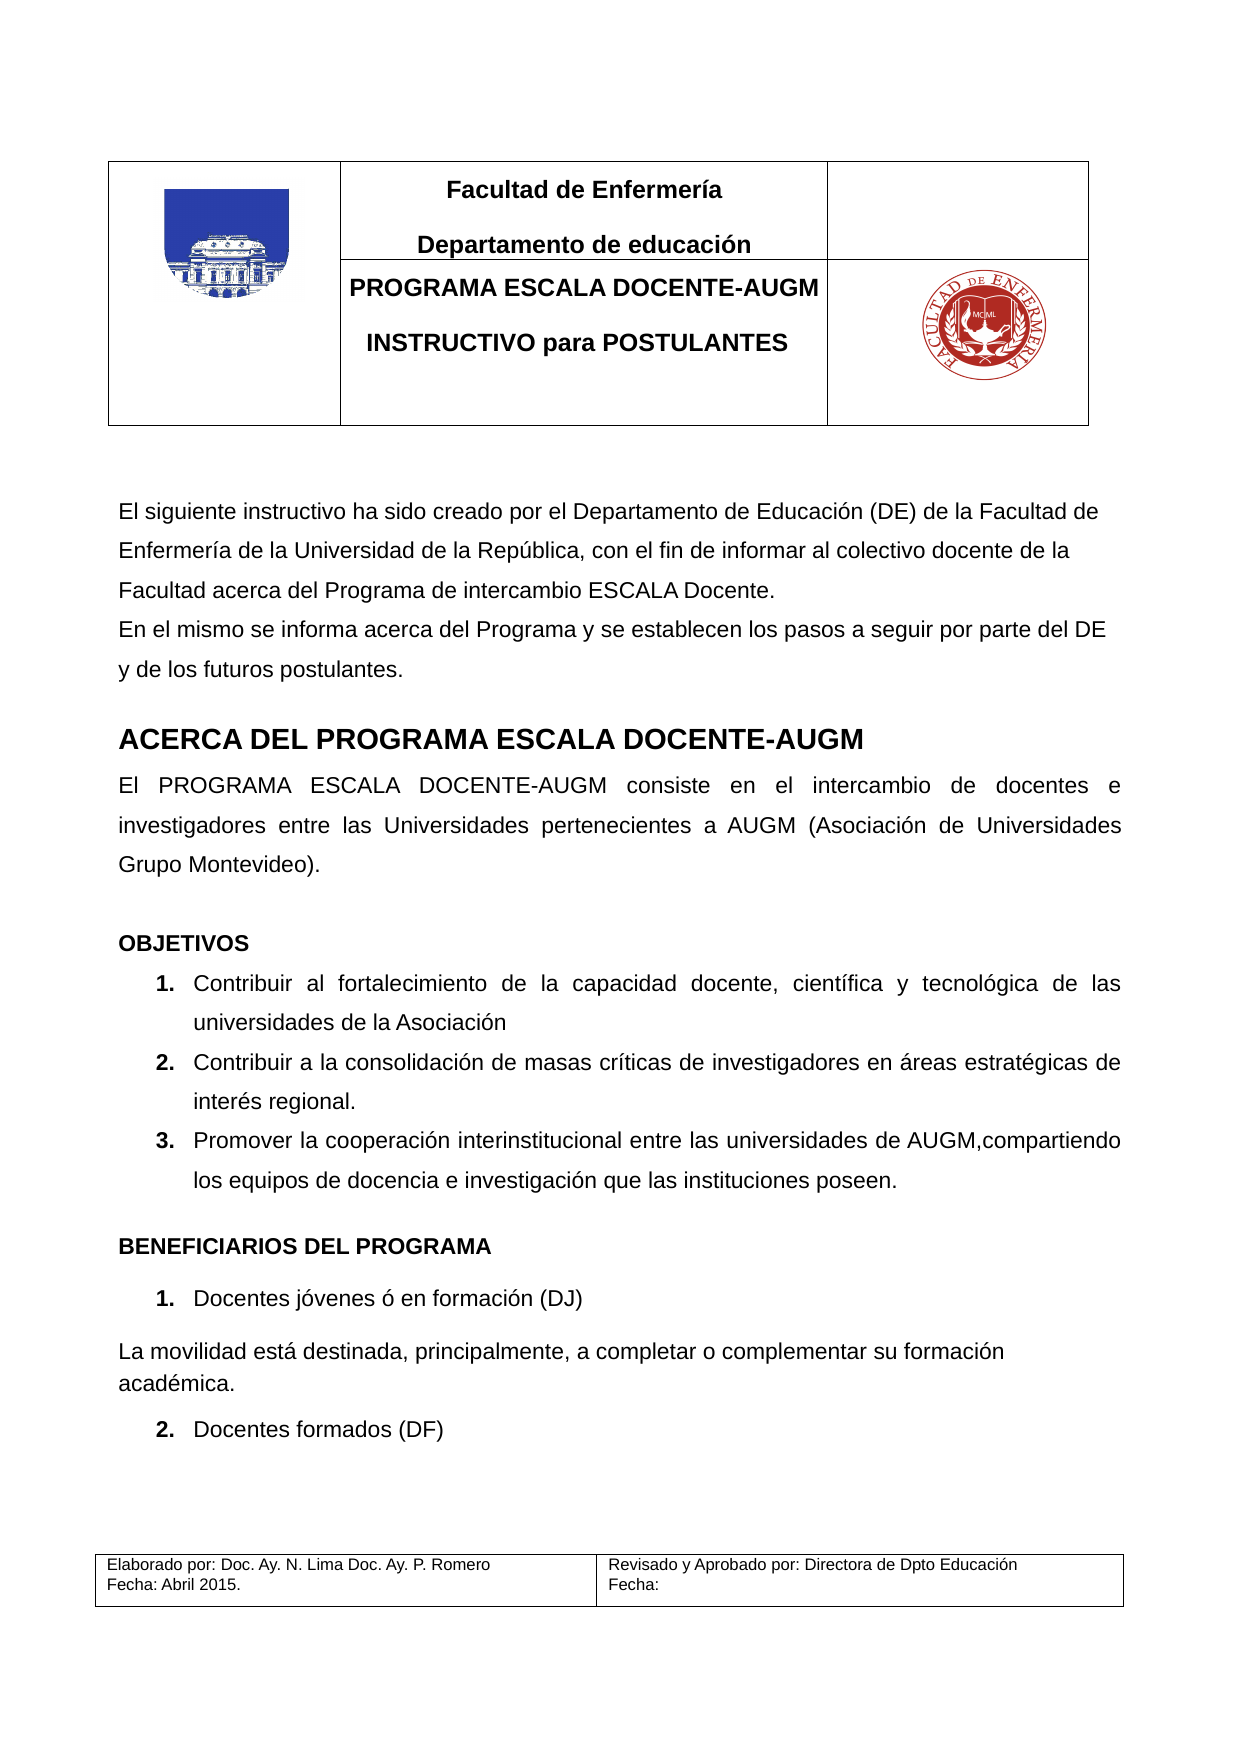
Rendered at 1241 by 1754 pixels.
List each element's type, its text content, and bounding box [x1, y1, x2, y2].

table_header [109, 162, 340, 425]
text En el mismo se informa acerca del Programa y se establecen los pasos a seguir por parte del DE y de los futuros postulantes. [118, 616, 1122, 682]
text La movilidad está destinada, principalmente, a completar o complementar su formación académica. [118, 1338, 1122, 1396]
table_header [828, 162, 1088, 259]
list Docentes jóvenes ó en formación (DJ) [156, 1285, 1122, 1312]
text El PROGRAMA ESCALA DOCENTE-AUGM consiste en el intercambio de docentes e investigadores entre las Universidades pertenecientes a AUGM (Asociación de Universidades Grupo Montevideo). [118, 772, 1122, 877]
table_cell [828, 260, 1088, 425]
text El siguiente instructivo ha sido creado por el Departamento de Educación (DE) de la Facultad de Enfermería de la Universidad de la República, con el fin de informar al colectivo docente de la Facultad acerca del Programa de intercambio ESCALA Docente. [118, 498, 1122, 603]
text BENEFICIARIOS DEL PROGRAMA [118, 1233, 1122, 1259]
list Contribuir a la consolidación de masas críticas de investigadores en áreas estratégicas de interés regional. [156, 1048, 1122, 1114]
text OBJETIVOS [118, 930, 1122, 956]
table_cell PROGRAMA ESCALA DOCENTE-AUGM INSTRUCTIVO para POSTULANTES [341, 260, 827, 425]
list Docentes formados (DF) [156, 1416, 1122, 1442]
picture [920, 267, 1049, 382]
text ACERCA DEL PROGRAMA ESCALA DOCENTE-AUGM [118, 722, 1122, 755]
picture [152, 177, 305, 302]
list Contribuir al fortalecimiento de la capacidad docente, científica y tecnológica de las universidades de la Asociación [156, 969, 1122, 1035]
table_header Facultad de Enfermería Departamento de educación [341, 162, 827, 259]
list Promover la cooperación interinstitucional entre las universidades de AUGM,compartiendo los equipos de docencia e investigación que las instituciones poseen. [156, 1127, 1122, 1193]
